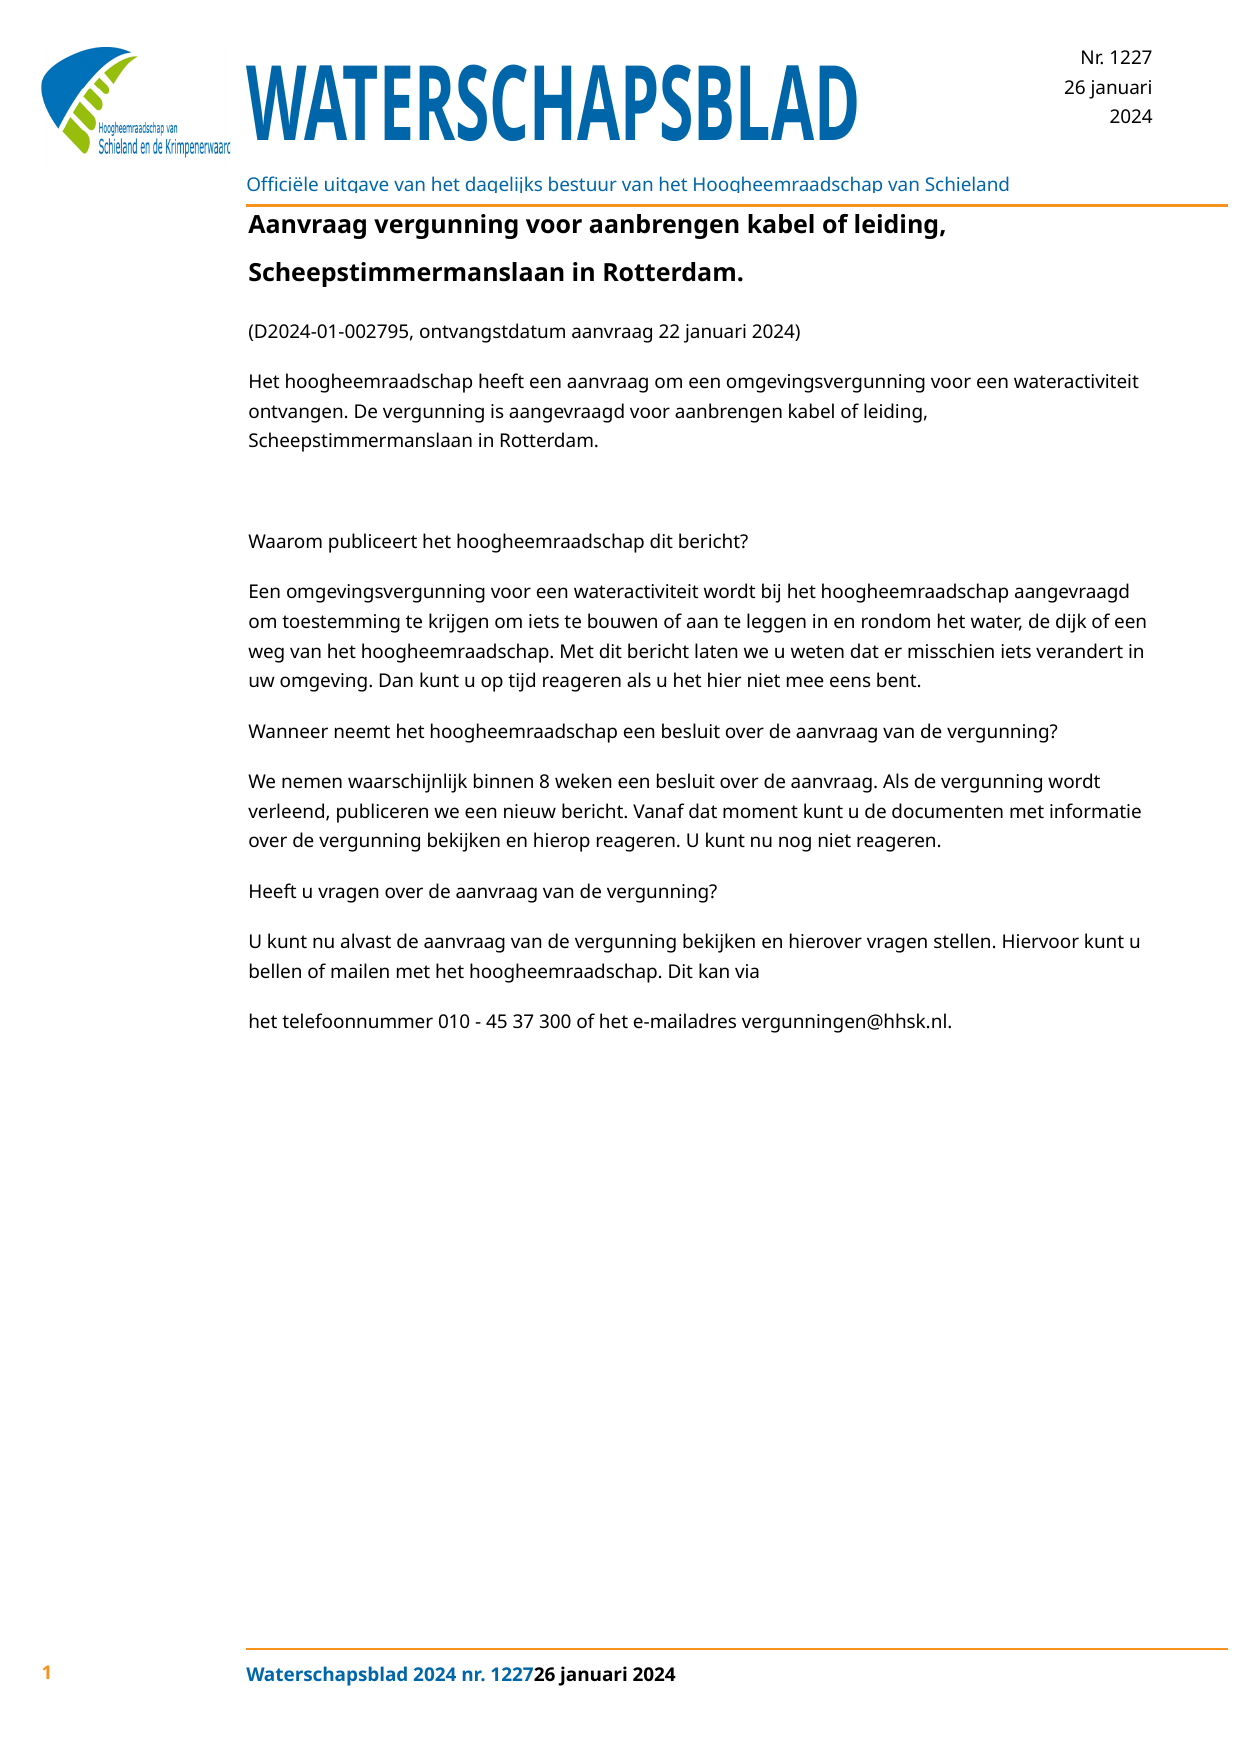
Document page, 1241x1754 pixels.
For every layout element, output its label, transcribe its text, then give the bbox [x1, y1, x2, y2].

text Heeft u vragen over de aanvraag van de vergunning? [248, 878, 1152, 904]
text Een omgevingsvergunning voor een wateractiviteit wordt bij het hoogheemraadschap aangevraagd om toestemming te krijgen om iets te bouwen of aan te leggen in en rondom het water, de dijk of een weg van het hoogheemraadschap. Met dit bericht laten we u weten dat er misschien iets verandert in uw omgeving. Dan kunt u op tijd reageren als u het hier niet mee eens bent. [248, 579, 1152, 693]
text het telefoonnummer 010 - 45 37 300 of het e-mailadres vergunningen@hhsk.nl. [248, 1008, 1152, 1034]
text Wanneer neemt het hoogheemraadschap een besluit over de aanvraag van de vergunning? [248, 718, 1152, 744]
text Waarom publiceert het hoogheemraadschap dit bericht? [248, 528, 1152, 554]
text (D2024-01-002795, ontvangstdatum aanvraag 22 januari 2024) [248, 318, 1152, 344]
text Het hoogheemraadschap heeft een aanvraag om een omgevingsvergunning voor een wateractiviteit ontvangen. De vergunning is aangevraagd voor aanbrengen kabel of leiding, Scheepstimmermanslaan in Rotterdam. [248, 368, 1152, 453]
text Aanvraag vergunning voor aanbrengen kabel of leiding, Scheepstimmermanslaan in Rotterdam. [248, 207, 1152, 288]
text U kunt nu alvast de aanvraag van de vergunning bekijken en hierover vragen stellen. Hiervoor kunt u bellen of mailen met het hoogheemraadschap. Dit kan via [248, 928, 1152, 984]
text We nemen waarschijnlijk binnen 8 weken een besluit over de aanvraag. Als de vergunning wordt verleend, publiceren we een nieuw bericht. Vanaf dat moment kunt u de documenten met informatie over de vergunning bekijken en hierop reageren. U kunt nu nog niet reageren. [248, 768, 1152, 853]
picture [41, 47, 231, 172]
